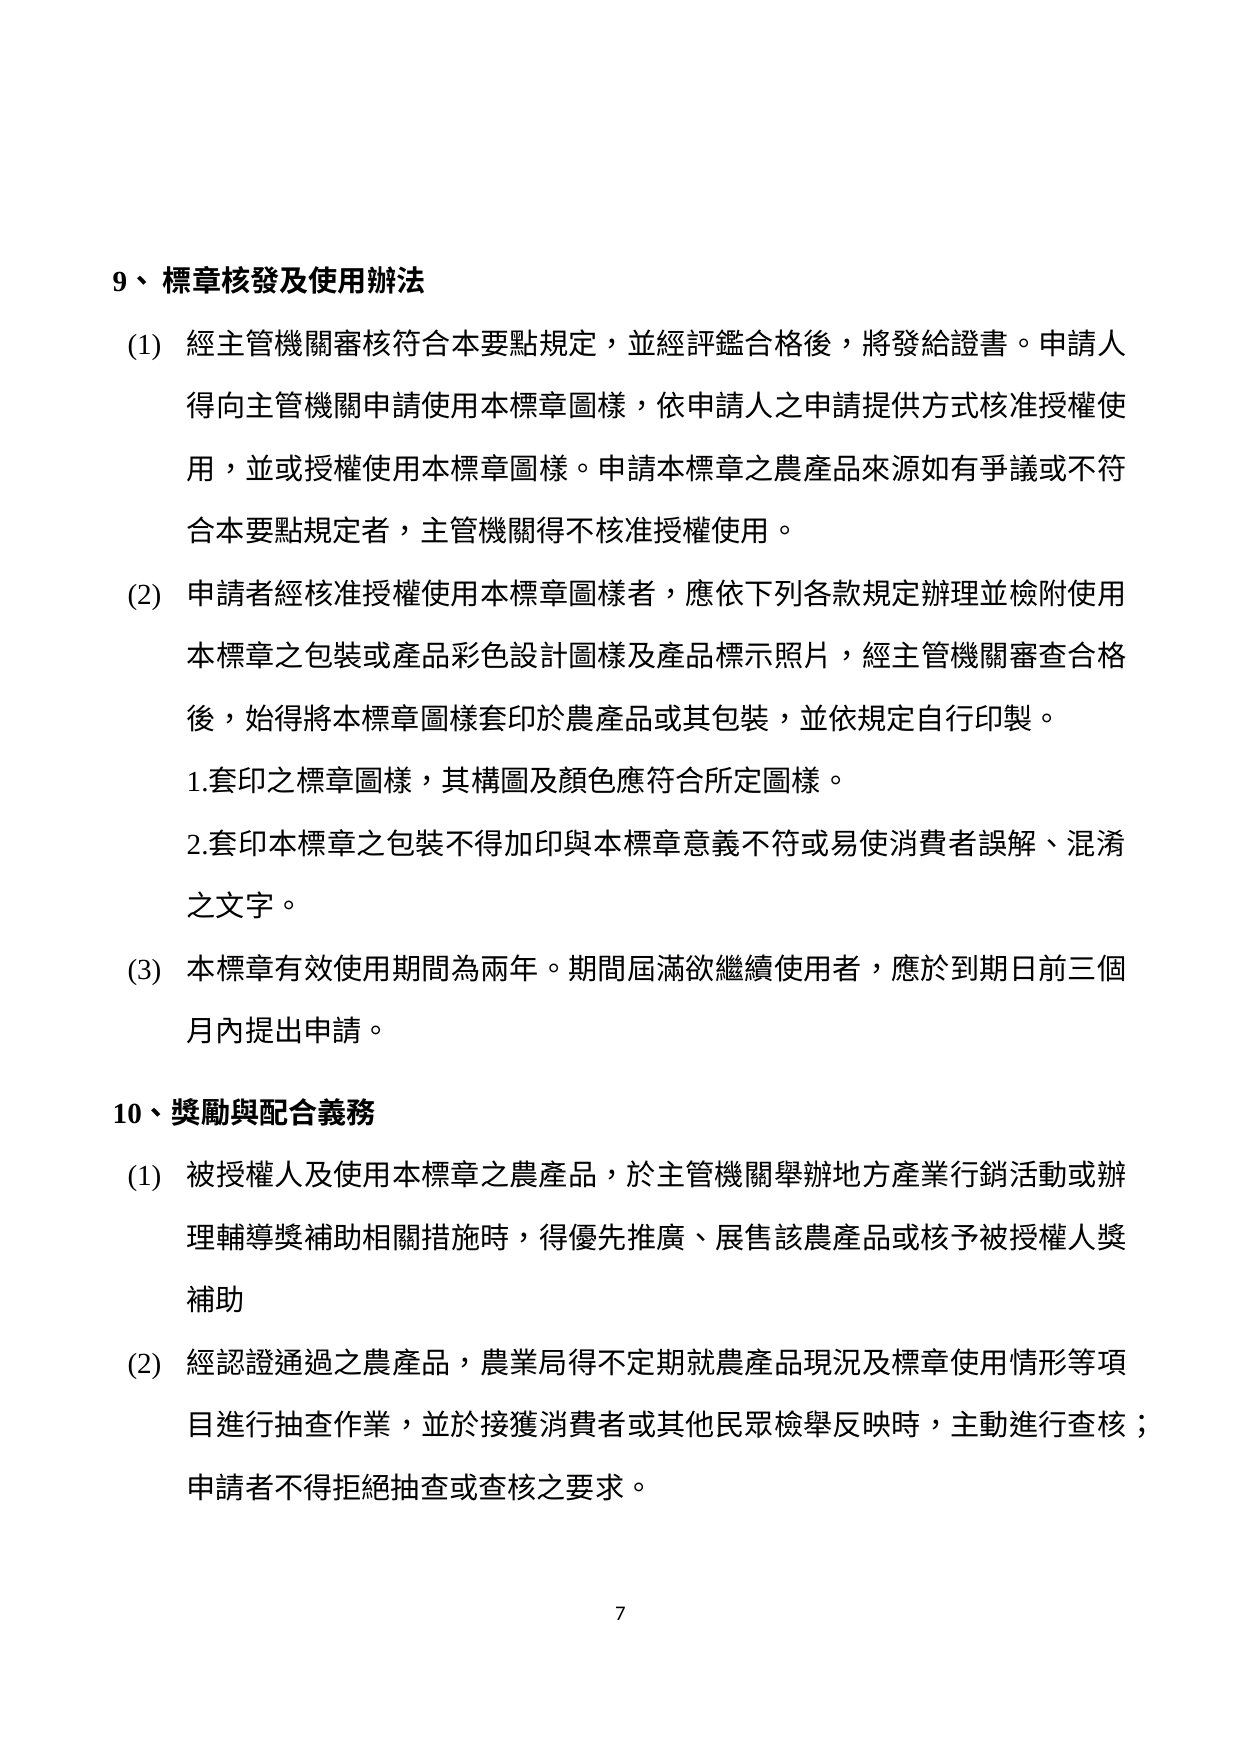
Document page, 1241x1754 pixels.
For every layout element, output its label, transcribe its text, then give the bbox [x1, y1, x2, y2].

list 經主管機關審核符合本要點規定，並經評鑑合格後，將發給證書。申請人得向主管機關申請使用本標章圖樣，依申請人之申請提供方式核准授權使用，並或授權使用本標章圖樣。申請本標章之農產品來源如有爭議或不符合本要點規定者，主管機關得不核准授權使用。 [127, 300, 1128, 550]
list 申請者經核准授權使用本標章圖樣者，應依下列各款規定辦理並檢附使用本標章之包裝或產品彩色設計圖樣及產品標示照片，經主管機關審查合格後，始得將本標章圖樣套印於農產品或其包裝，並依規定自行印製。 [127, 550, 1128, 737]
list 經認證通過之農產品，農業局得不定期就農產品現況及標章使用情形等項目進行抽查作業，並於接獲消費者或其他民眾檢舉反映時，主動進行查核；申請者不得拒絕抽查或查核之要求。 [127, 1319, 1128, 1506]
list 本標章有效使用期間為兩年。期間屆滿欲繼續使用者，應於到期日前三個月內提出申請。 [127, 925, 1128, 1050]
text 2.套印本標章之包裝不得加印與本標章意義不符或易使消費者誤解、混淆之文字。 [186, 800, 1128, 925]
list 標章核發及使用辦法 [112, 237, 1128, 300]
list 獎勵與配合義務 [112, 1069, 1128, 1131]
text 1.套印之標章圖樣，其構圖及顏色應符合所定圖樣。 [186, 737, 1128, 800]
list 被授權人及使用本標章之農產品，於主管機關舉辦地方產業行銷活動或辦理輔導獎補助相關措施時，得優先推廣、展售該農產品或核予被授權人獎補助 [127, 1131, 1128, 1319]
